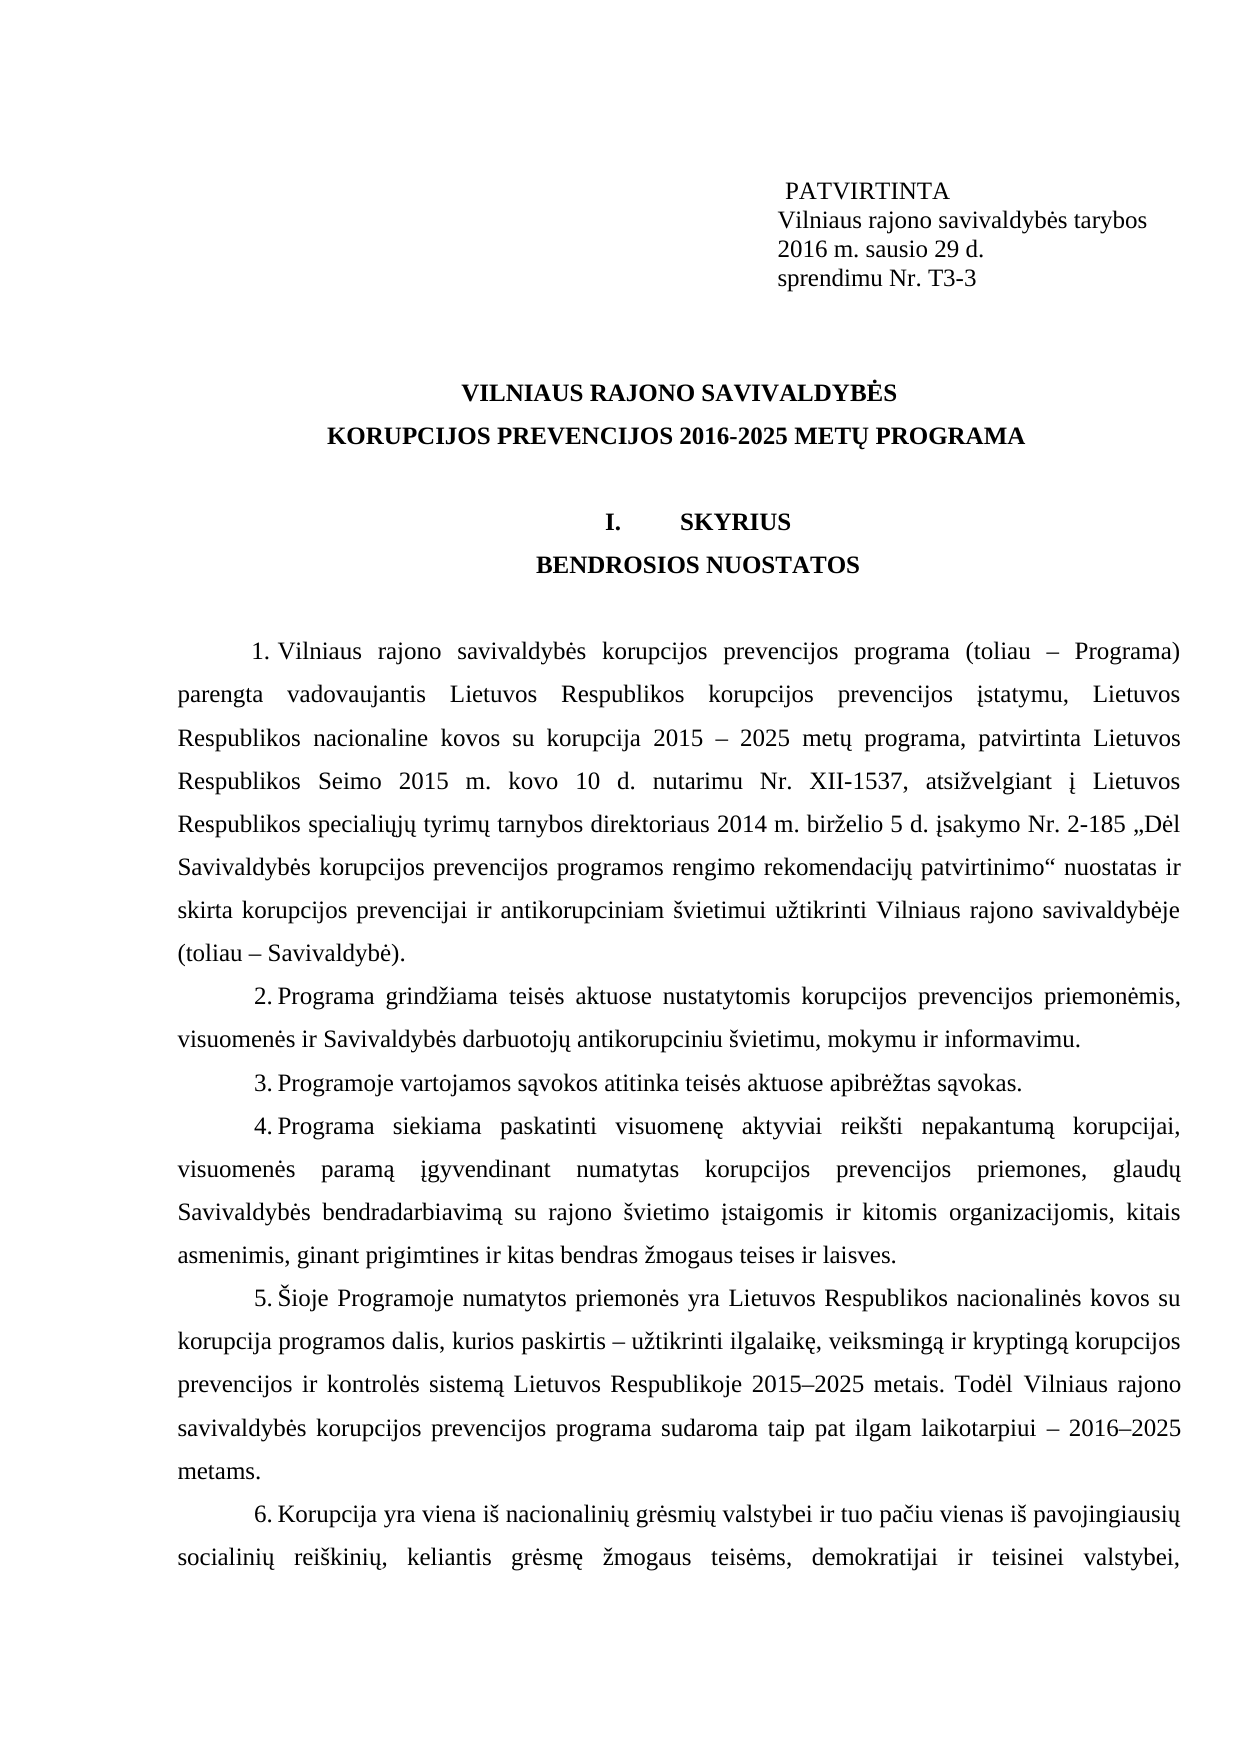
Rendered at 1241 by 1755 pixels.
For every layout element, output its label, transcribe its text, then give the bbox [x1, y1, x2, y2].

text KORUPCIJOS PREVENCIJOS 2016-2025 METŲ PROGRAMA [177, 421, 1181, 449]
text 5. Šioje Programoje numatytos priemonės yra Lietuvos Respublikos nacionalinės kovos su korupcija programos dalis, kurios paskirtis – užtikrinti ilgalaikę, veiksmingą ir kryptingą korupcijos prevencijos ir kontrolės sistemą Lietuvos Respublikoje 2015–2025 metais. Todėl Vilniaus rajono savivaldybės korupcijos prevencijos programa sudaroma taip pat ilgam laikotarpiui – 2016–2025 metams. [177, 1283, 1181, 1484]
text 2. Programa grindžiama teisės aktuose nustatytomis korupcijos prevencijos priemonėmis, visuomenės ir Savivaldybės darbuotojų antikorupciniu švietimu, mokymu ir informavimu. [177, 981, 1181, 1053]
text Vilniaus rajono savivaldybės tarybos [177, 205, 1181, 234]
text 3. Programoje vartojamos sąvokos atitinka teisės aktuose apibrėžtas sąvokas. [177, 1068, 1181, 1096]
text sprendimu Nr. T3-3 [177, 263, 1181, 291]
subtitle I. SKYRIUS [215, 507, 1181, 536]
text VILNIAUS RAJONO SAVIVALDYBĖS [177, 378, 1181, 406]
subtitle BENDROSIOS NUOSTATOS [215, 550, 1181, 579]
text 6. Korupcija yra viena iš nacionalinių grėsmių valstybei ir tuo pačiu vienas iš pavojingiausių socialinių reiškinių, keliantis grėsmę žmogaus teisėms, demokratijai ir teisinei valstybei, [177, 1499, 1181, 1571]
text 4. Programa siekiama paskatinti visuomenę aktyviai reikšti nepakantumą korupcijai, visuomenės paramą įgyvendinant numatytas korupcijos prevencijos priemones, glaudų Savivaldybės bendradarbiavimą su rajono švietimo įstaigomis ir kitomis organizacijomis, kitais asmenimis, ginant prigimtines ir kitas bendras žmogaus teises ir laisves. [177, 1111, 1181, 1269]
text 1. Vilniaus rajono savivaldybės korupcijos prevencijos programa (toliau – Programa) parengta vadovaujantis Lietuvos Respublikos korupcijos prevencijos įstatymu, Lietuvos Respublikos nacionaline kovos su korupcija 2015 – 2025 metų programa, patvirtinta Lietuvos Respublikos Seimo 2015 m. kovo 10 d. nutarimu Nr. XII-1537, atsižvelgiant į Lietuvos Respublikos specialiųjų tyrimų tarnybos direktoriaus 2014 m. birželio 5 d. įsakymo Nr. 2-185 „Dėl Savivaldybės korupcijos prevencijos programos rengimo rekomendacijų patvirtinimo“ nuostatas ir skirta korupcijos prevencijai ir antikorupciniam švietimui užtikrinti Vilniaus rajono savivaldybėje (toliau – Savivaldybė). [177, 636, 1181, 967]
text PATVIRTINTA [477, 176, 1181, 205]
text 2016 m. sausio 29 d. [177, 234, 1181, 263]
